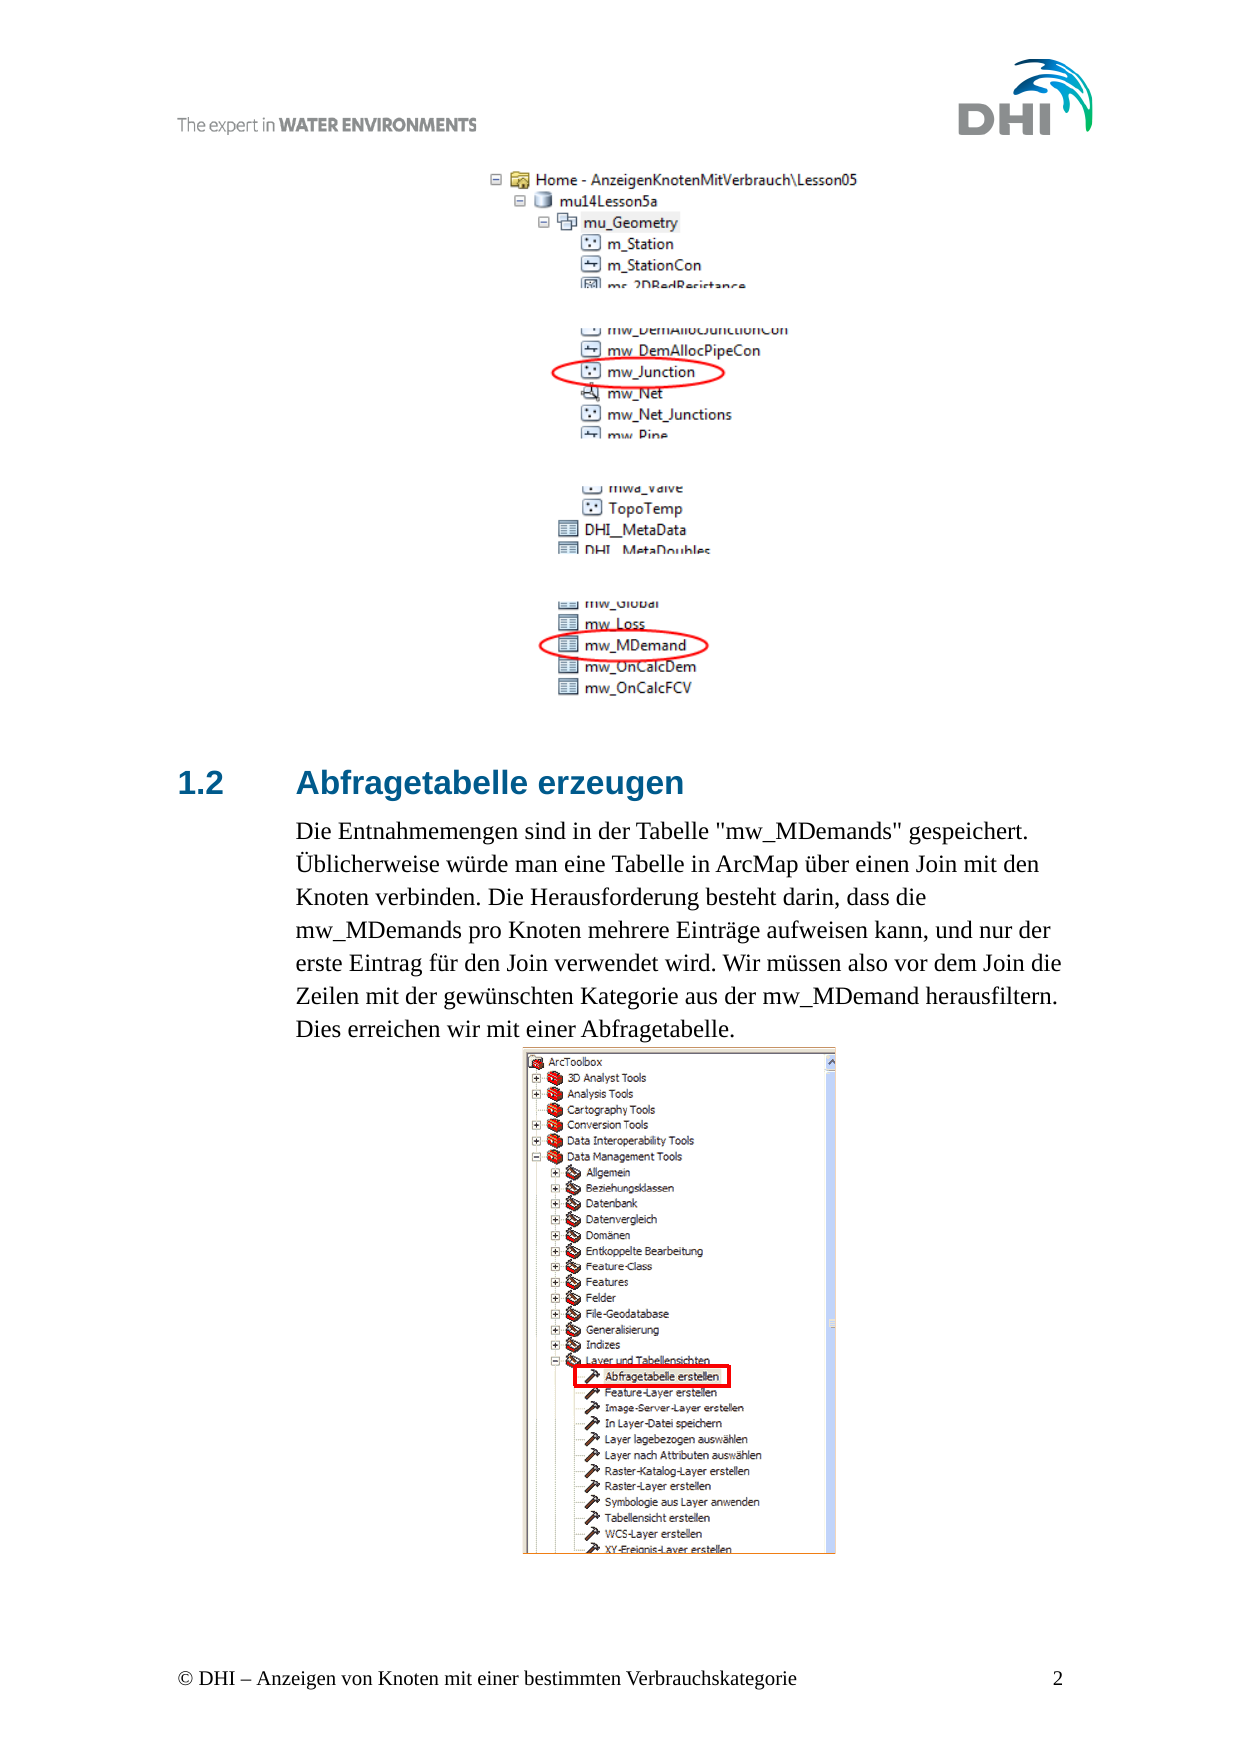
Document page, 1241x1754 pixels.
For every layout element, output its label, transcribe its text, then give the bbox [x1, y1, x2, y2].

subtitle Abfragetabelle erzeugen [177, 763, 1063, 801]
text Die Entnahmemengen sind in der Tabelle "mw_MDemands" gespeichert. Üblicherweise würde man eine Tabelle in ArcMap über einen Join mit den Knoten verbinden. Die Herausforderung besteht darin, dass die mw_MDemands pro Knoten mehrere Einträge aufweisen kann, und nur der erste Eintrag für den Join verwendet wird. Wir müssen also vor dem Join die Zeilen mit der gewünschten Kategorie aus der mw_MDemand herausfiltern. Dies erreichen wir mit einer Abfragetabelle. [295, 816, 1063, 1043]
picture [958, 59, 1093, 135]
picture [483, 169, 875, 702]
picture [177, 117, 477, 135]
picture [522, 1047, 836, 1554]
